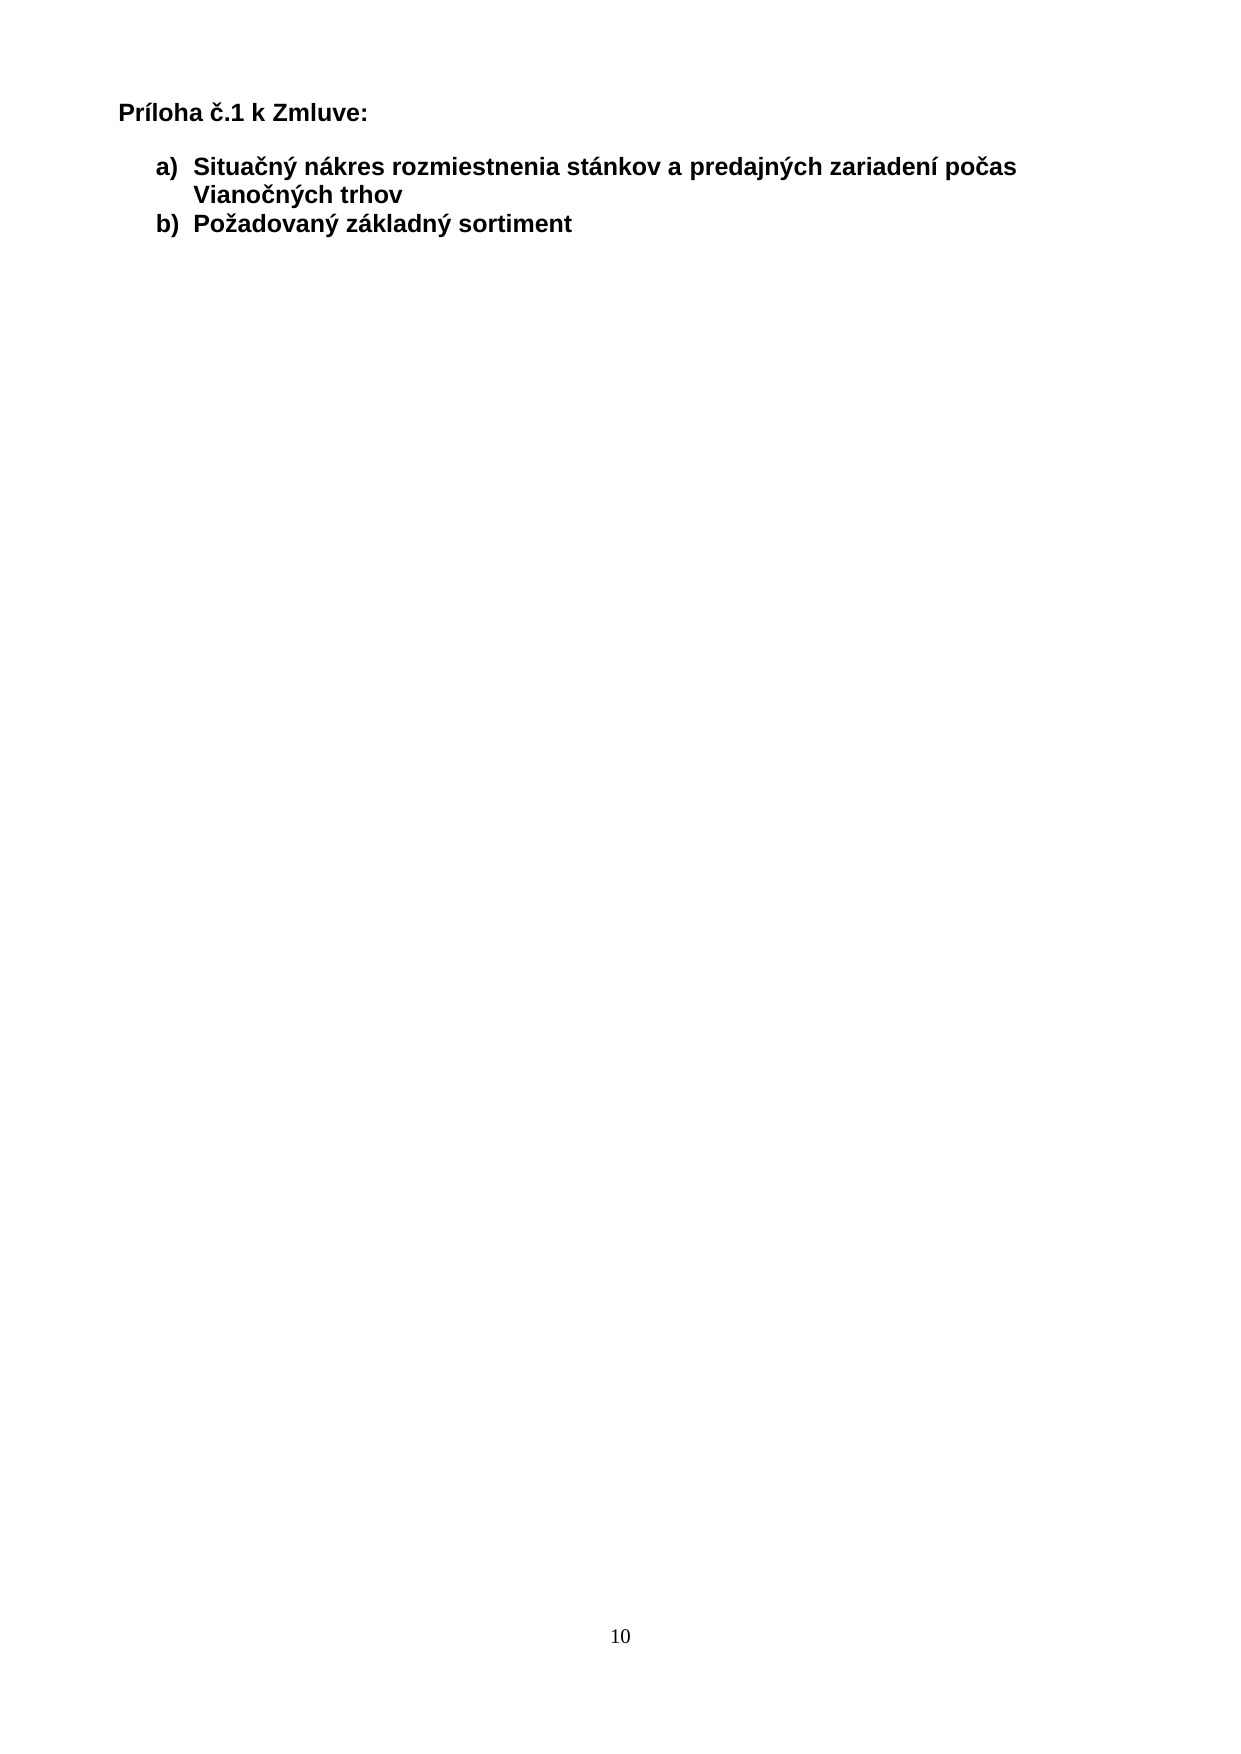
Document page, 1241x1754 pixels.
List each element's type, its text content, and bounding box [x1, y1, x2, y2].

list Situačný nákres rozmiestnenia stánkov a predajných zariadení počas Vianočných trhov [156, 152, 1122, 209]
text Príloha č.1 k Zmluve: [118, 98, 1122, 127]
list Požadovaný základný sortiment [156, 209, 1122, 238]
